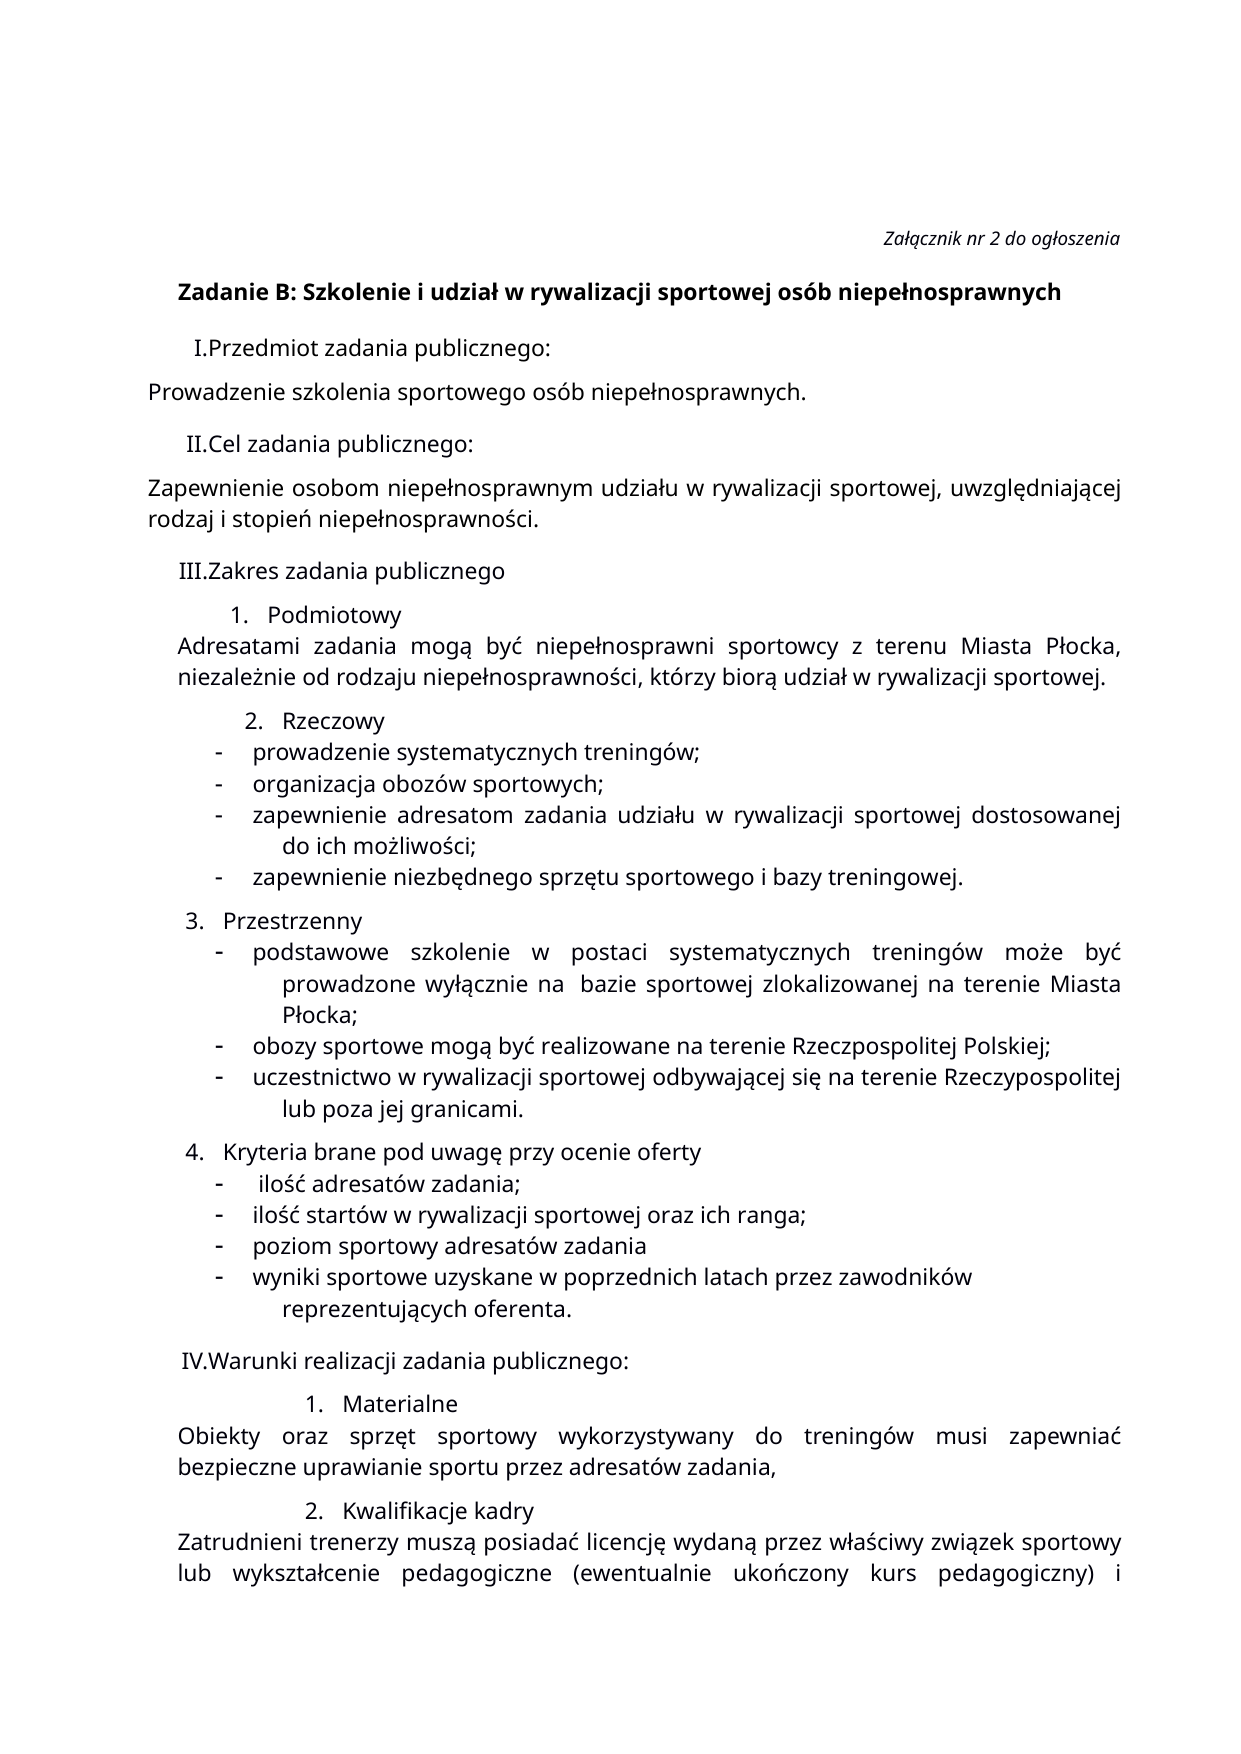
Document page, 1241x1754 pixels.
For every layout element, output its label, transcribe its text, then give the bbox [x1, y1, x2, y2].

list Kryteria brane pod uwagę przy ocenie oferty [185, 1136, 1122, 1167]
list Warunki realizacji zadania publicznego: [170, 1344, 1122, 1376]
list Zatrudnieni trenerzy muszą posiadać licencję wydaną przez właściwy związek sportowy lub wykształcenie pedagogiczne (ewentualnie ukończony kurs pedagogiczny) i [177, 1526, 1122, 1588]
list Przedmiot zadania publicznego: [170, 332, 1122, 363]
text Załącznik nr 2 do ogłoszenia [118, 225, 1122, 251]
list uczestnictwo w rywalizacji sportowej odbywającej się na terenie Rzeczypospolitej lub poza jej granicami. [215, 1061, 1122, 1124]
list Przestrzenny [185, 905, 1122, 936]
list Prowadzenie szkolenia sportowego osób niepełnosprawnych. [148, 376, 1122, 407]
list Rzeczowy [244, 705, 1122, 736]
list prowadzenie systematycznych treningów; [215, 736, 1122, 767]
list Cel zadania publicznego: [170, 428, 1122, 459]
list Obiekty oraz sprzęt sportowy wykorzystywany do treningów musi zapewniać bezpieczne uprawianie sportu przez adresatów zadania, [177, 1419, 1122, 1482]
list zapewnienie adresatom zadania udziału w rywalizacji sportowej dostosowanej do ich możliwości; [215, 799, 1122, 861]
list ilość startów w rywalizacji sportowej oraz ich ranga; [215, 1199, 1122, 1230]
list Zakres zadania publicznego [170, 555, 1122, 586]
list Kwalifikacje kadry [304, 1494, 1122, 1526]
list Zapewnienie osobom niepełnosprawnym udziału w rywalizacji sportowej, uwzględniającej rodzaj i stopień niepełnosprawności. [148, 472, 1122, 534]
text Zadanie B: Szkolenie i udział w rywalizacji sportowej osób niepełnosprawnych [118, 276, 1122, 307]
list Materialne [304, 1388, 1122, 1419]
list wyniki sportowe uzyskane w poprzednich latach przez zawodników reprezentujących oferenta. [215, 1261, 1122, 1324]
list poziom sportowy adresatów zadania [215, 1230, 1122, 1261]
list organizacja obozów sportowych; [215, 767, 1122, 799]
list podstawowe szkolenie w postaci systematycznych treningów może być prowadzone wyłącznie na bazie sportowej zlokalizowanej na terenie Miasta Płocka; [215, 936, 1122, 1030]
list obozy sportowe mogą być realizowane na terenie Rzeczpospolitej Polskiej; [215, 1030, 1122, 1061]
list Podmiotowy [229, 599, 1122, 630]
list Adresatami zadania mogą być niepełnosprawni sportowcy z terenu Miasta Płocka, niezależnie od rodzaju niepełnosprawności, którzy biorą udział w rywalizacji sportowej. [177, 630, 1122, 692]
list ilość adresatów zadania; [215, 1167, 1122, 1199]
list zapewnienie niezbędnego sprzętu sportowego i bazy treningowej. [215, 861, 1122, 892]
